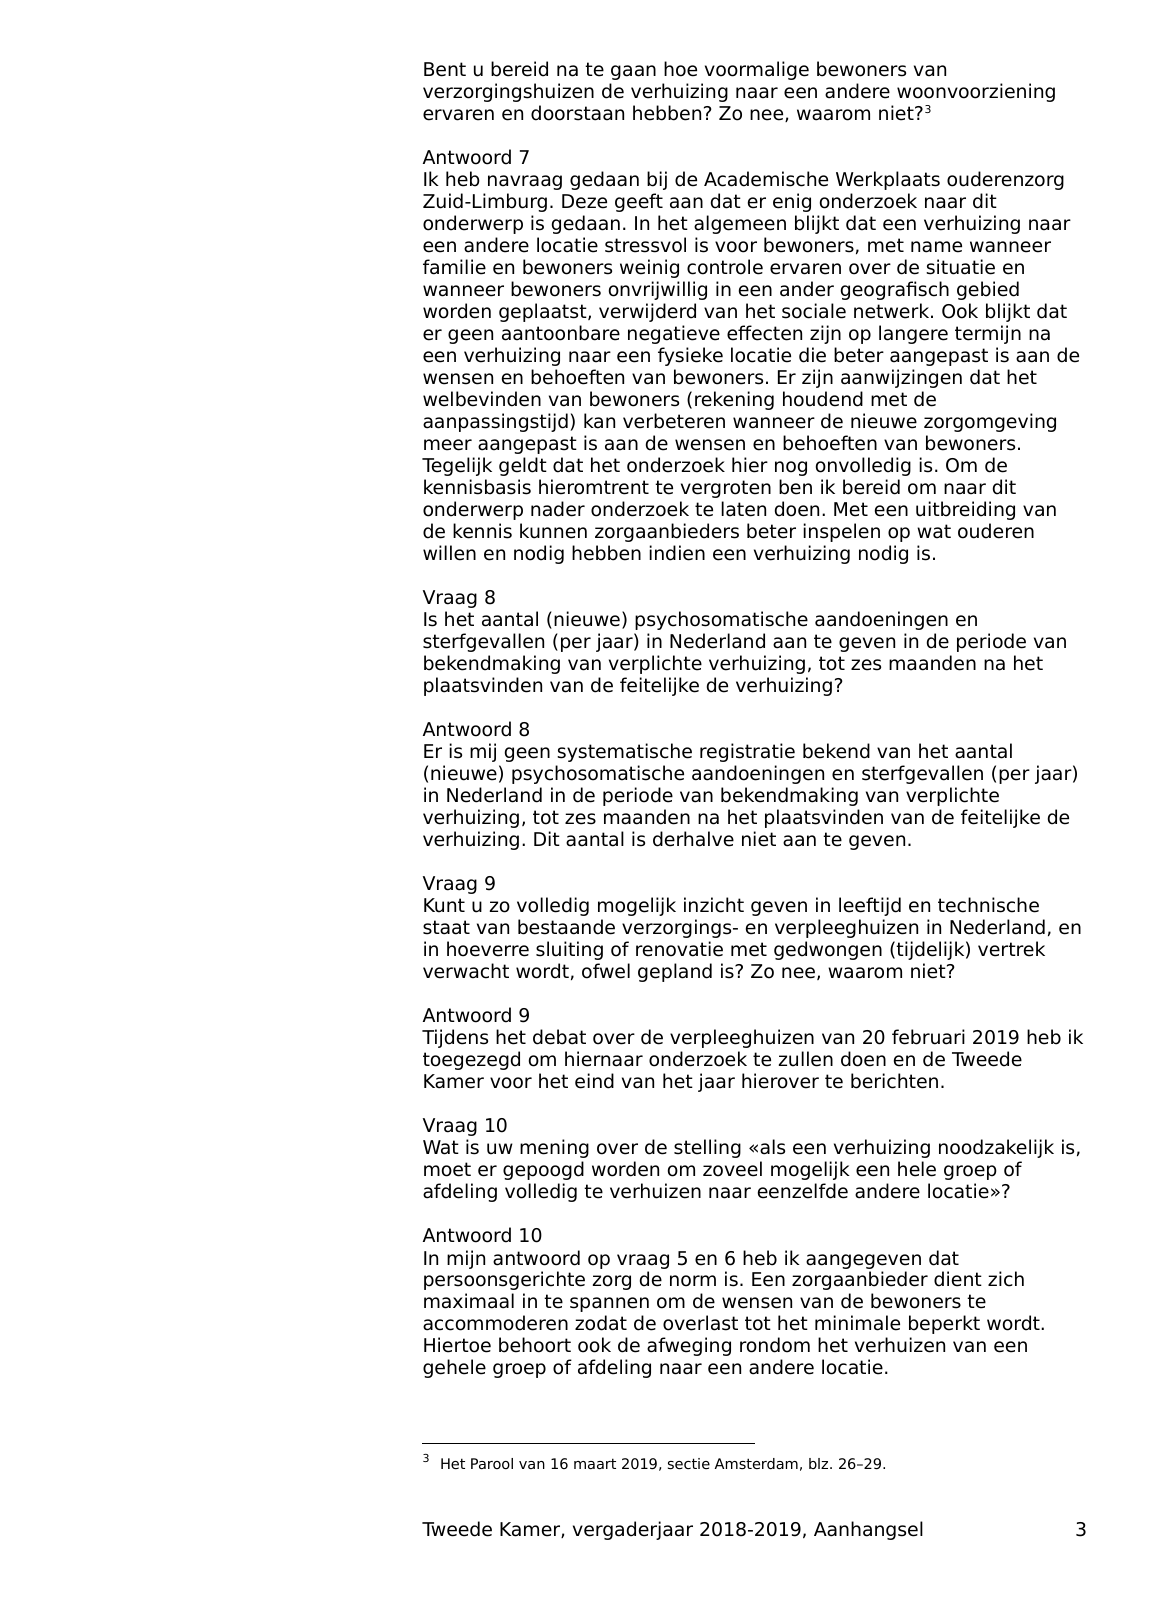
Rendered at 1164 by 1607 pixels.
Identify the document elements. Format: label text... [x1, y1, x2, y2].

text In mijn antwoord op vraag 5 en 6 heb ik aangegeven dat persoonsgerichte zorg de norm is. Een zorgaanbieder dient zich maximaal in te spannen om de wensen van de bewoners te accommoderen zodat de overlast tot het minimale beperkt wordt. Hiertoe behoort ook de afweging rondom het verhuizen van een gehele groep of afdeling naar een andere locatie. [422, 1247, 1087, 1379]
text Wat is uw mening over de stelling «als een verhuizing noodzakelijk is, moet er gepoogd worden om zoveel mogelijk een hele groep of afdeling volledig te verhuizen naar eenzelfde andere locatie»? [422, 1137, 1087, 1203]
text Ik heb navraag gedaan bij de Academische Werkplaats ouderenzorg Zuid-Limburg. Deze geeft aan dat er enig onderzoek naar dit onderwerp is gedaan. In het algemeen blijkt dat een verhuizing naar een andere locatie stressvol is voor bewoners, met name wanneer familie en bewoners weinig controle ervaren over de situatie en wanneer bewoners onvrijwillig in een ander geografisch gebied worden geplaatst, verwijderd van het sociale netwerk. Ook blijkt dat er geen aantoonbare negatieve effecten zijn op langere termijn na een verhuizing naar een fysieke locatie die beter aangepast is aan de wensen en behoeften van bewoners. Er zijn aanwijzingen dat het welbevinden van bewoners (rekening houdend met de aanpassingstijd) kan verbeteren wanneer de nieuwe zorgomgeving meer aangepast is aan de wensen en behoeften van bewoners. Tegelijk geldt dat het onderzoek hier nog onvolledig is. Om de kennisbasis hieromtrent te vergroten ben ik bereid om naar dit onderwerp nader onderzoek te laten doen. Met een uitbreiding van de kennis kunnen zorgaanbieders beter inspelen op wat ouderen willen en nodig hebben indien een verhuizing nodig is. [422, 169, 1087, 565]
text Vraag 9 [422, 873, 1087, 895]
text Antwoord 7 [422, 147, 1087, 169]
text Vraag 10 [422, 1115, 1087, 1137]
text Vraag 8 [422, 587, 1087, 609]
text Kunt u zo volledig mogelijk inzicht geven in leeftijd en technische staat van bestaande verzorgings- en verpleeghuizen in Nederland, en in hoeverre sluiting of renovatie met gedwongen (tijdelijk) vertrek verwacht wordt, ofwel gepland is? Zo nee, waarom niet? [422, 895, 1087, 983]
text Het Parool van 16 maart 2019, sectie Amsterdam, blz. 26–29. [422, 1452, 1087, 1474]
text Antwoord 10 [422, 1225, 1087, 1247]
text Bent u bereid na te gaan hoe voormalige bewoners van verzorgingshuizen de verhuizing naar een andere woonvoorziening ervaren en doorstaan hebben? Zo nee, waarom niet? [422, 59, 1087, 125]
text Antwoord 9 [422, 1005, 1087, 1027]
text Is het aantal (nieuwe) psychosomatische aandoeningen en sterfgevallen (per jaar) in Nederland aan te geven in de periode van bekendmaking van verplichte verhuizing, tot zes maanden na het plaatsvinden van de feitelijke de verhuizing? [422, 609, 1087, 697]
text Antwoord 8 [422, 719, 1087, 741]
text Tijdens het debat over de verpleeghuizen van 20 februari 2019 heb ik toegezegd om hiernaar onderzoek te zullen doen en de Tweede Kamer voor het eind van het jaar hierover te berichten. [422, 1027, 1087, 1093]
text Er is mij geen systematische registratie bekend van het aantal (nieuwe) psychosomatische aandoeningen en sterfgevallen (per jaar) in Nederland in de periode van bekendmaking van verplichte verhuizing, tot zes maanden na het plaatsvinden van de feitelijke de verhuizing. Dit aantal is derhalve niet aan te geven. [422, 741, 1087, 851]
